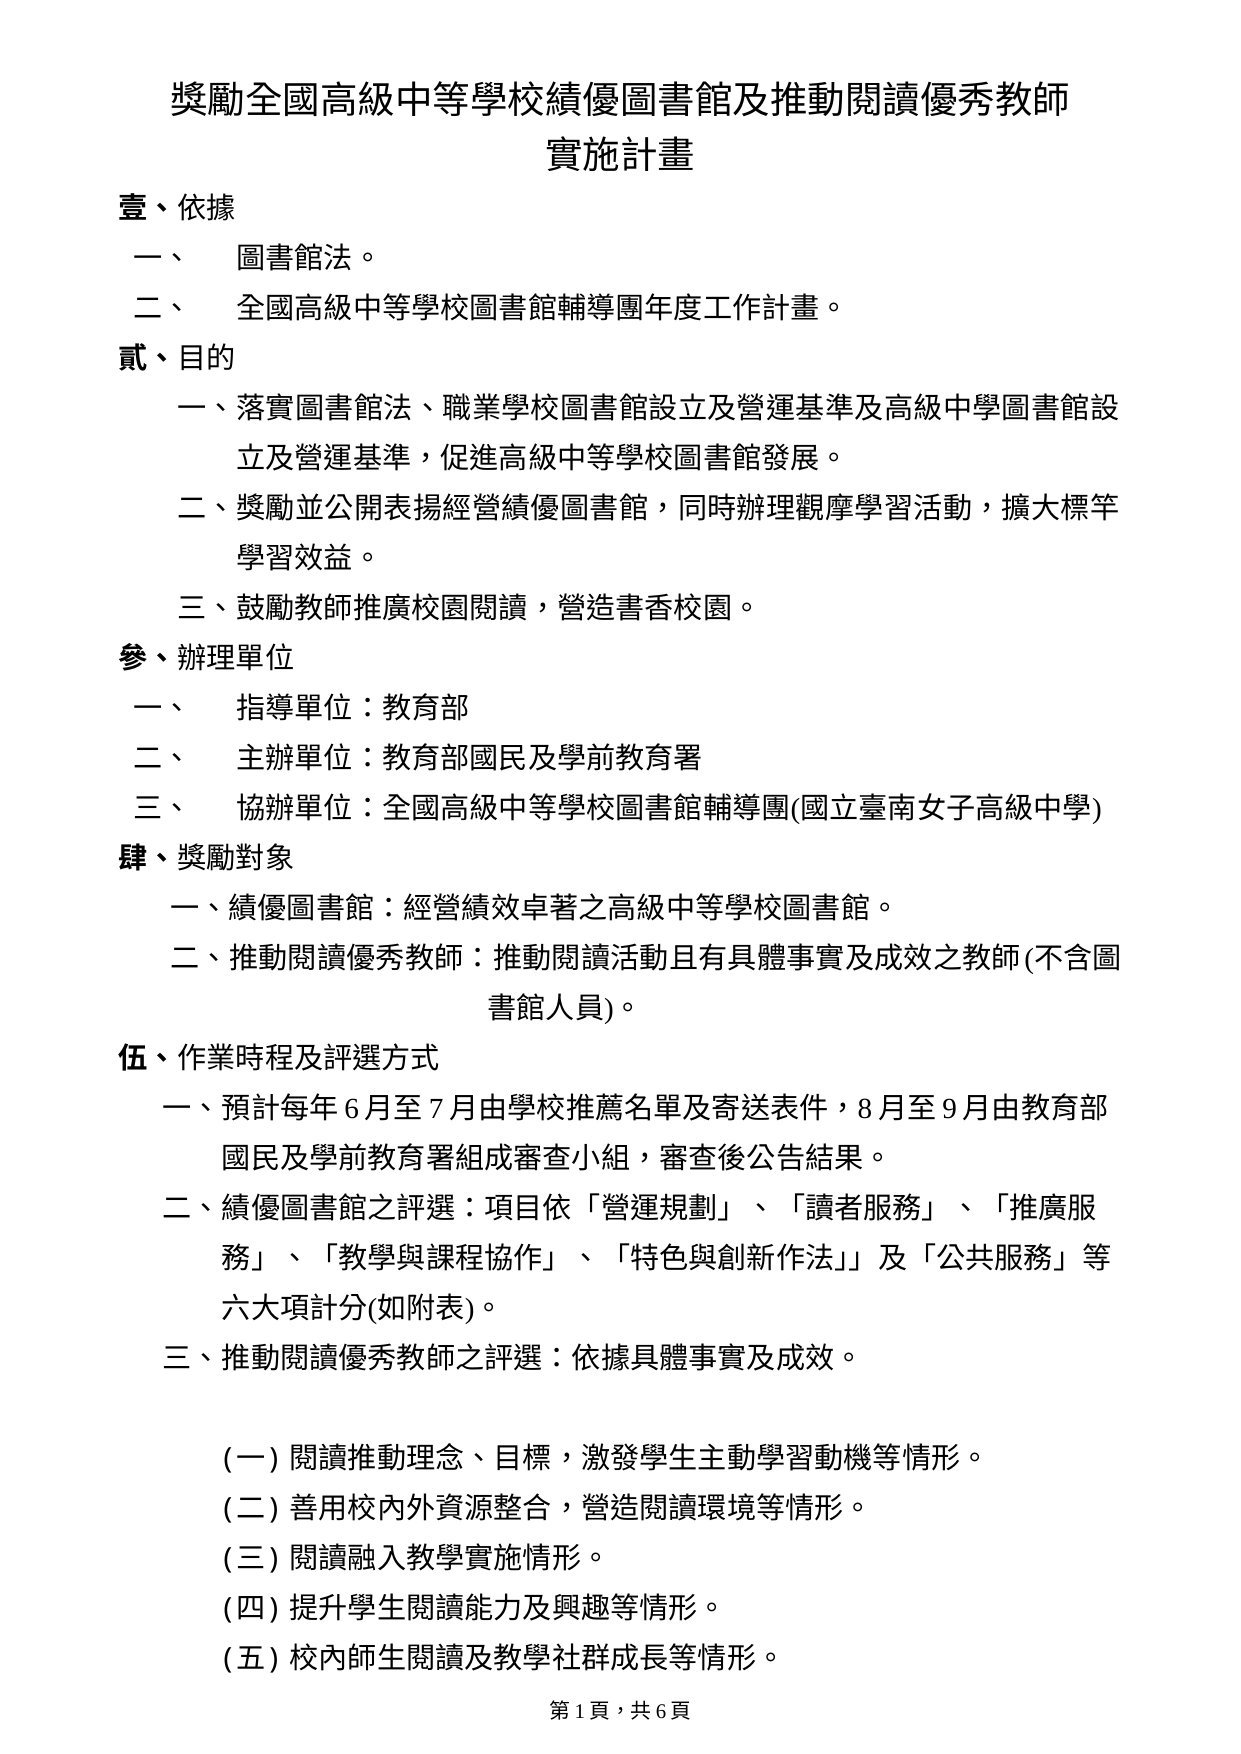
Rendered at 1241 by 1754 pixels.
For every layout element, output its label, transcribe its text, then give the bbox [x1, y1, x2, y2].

list 推動閱讀優秀教師之評選：依據具體事實及成效。 [162, 1329, 1122, 1379]
list 指導單位：教育部 [133, 679, 1122, 729]
text 二、推動閱讀優秀教師：推動閱讀活動且有具體事實及成效之教師(不含圖書館人員)。 [170, 929, 1122, 1029]
list 圖書館法。 [133, 229, 1122, 279]
list 校內師生閱讀及教學社群成長等情形。 [218, 1629, 1122, 1679]
text 獎勵全國高級中等學校績優圖書館及推動閱讀優秀教師 [118, 70, 1122, 125]
list 目的 [118, 329, 1122, 379]
list 依據 [118, 179, 1122, 229]
list 辦理單位 [118, 629, 1122, 679]
list 預計每年6月至7月由學校推薦名單及寄送表件，8月至9月由教育部國民及學前教育署組成審查小組，審查後公告結果。 [162, 1079, 1122, 1179]
list 落實圖書館法、職業學校圖書館設立及營運基準及高級中學圖書館設立及營運基準，促進高級中等學校圖書館發展。 [177, 379, 1122, 479]
list 閱讀融入教學實施情形。 [218, 1529, 1122, 1579]
list 獎勵並公開表揚經營績優圖書館，同時辦理觀摩學習活動，擴大標竿學習效益。 [177, 479, 1122, 579]
list 協辦單位：全國高級中等學校圖書館輔導團(國立臺南女子高級中學) [133, 779, 1122, 829]
list 提升學生閱讀能力及興趣等情形。 [218, 1579, 1122, 1629]
text 實施計畫 [118, 125, 1122, 179]
text 一、績優圖書館：經營績效卓著之高級中等學校圖書館。 [170, 879, 1122, 929]
list 作業時程及評選方式 [118, 1029, 1122, 1079]
list 鼓勵教師推廣校園閱讀，營造書香校園。 [177, 579, 1122, 629]
list 閱讀推動理念、目標，激發學生主動學習動機等情形。 [218, 1429, 1122, 1479]
list 績優圖書館之評選：項目依「營運規劃」、「讀者服務」、「推廣服務」、「教學與課程協作」、「特色與創新作法｣」及「公共服務」等六大項計分(如附表)。 [162, 1179, 1122, 1329]
list 善用校內外資源整合，營造閱讀環境等情形。 [218, 1479, 1122, 1529]
list 主辦單位：教育部國民及學前教育署 [133, 729, 1122, 779]
list 獎勵對象 [118, 829, 1122, 879]
list 全國高級中等學校圖書館輔導團年度工作計畫。 [133, 279, 1122, 329]
